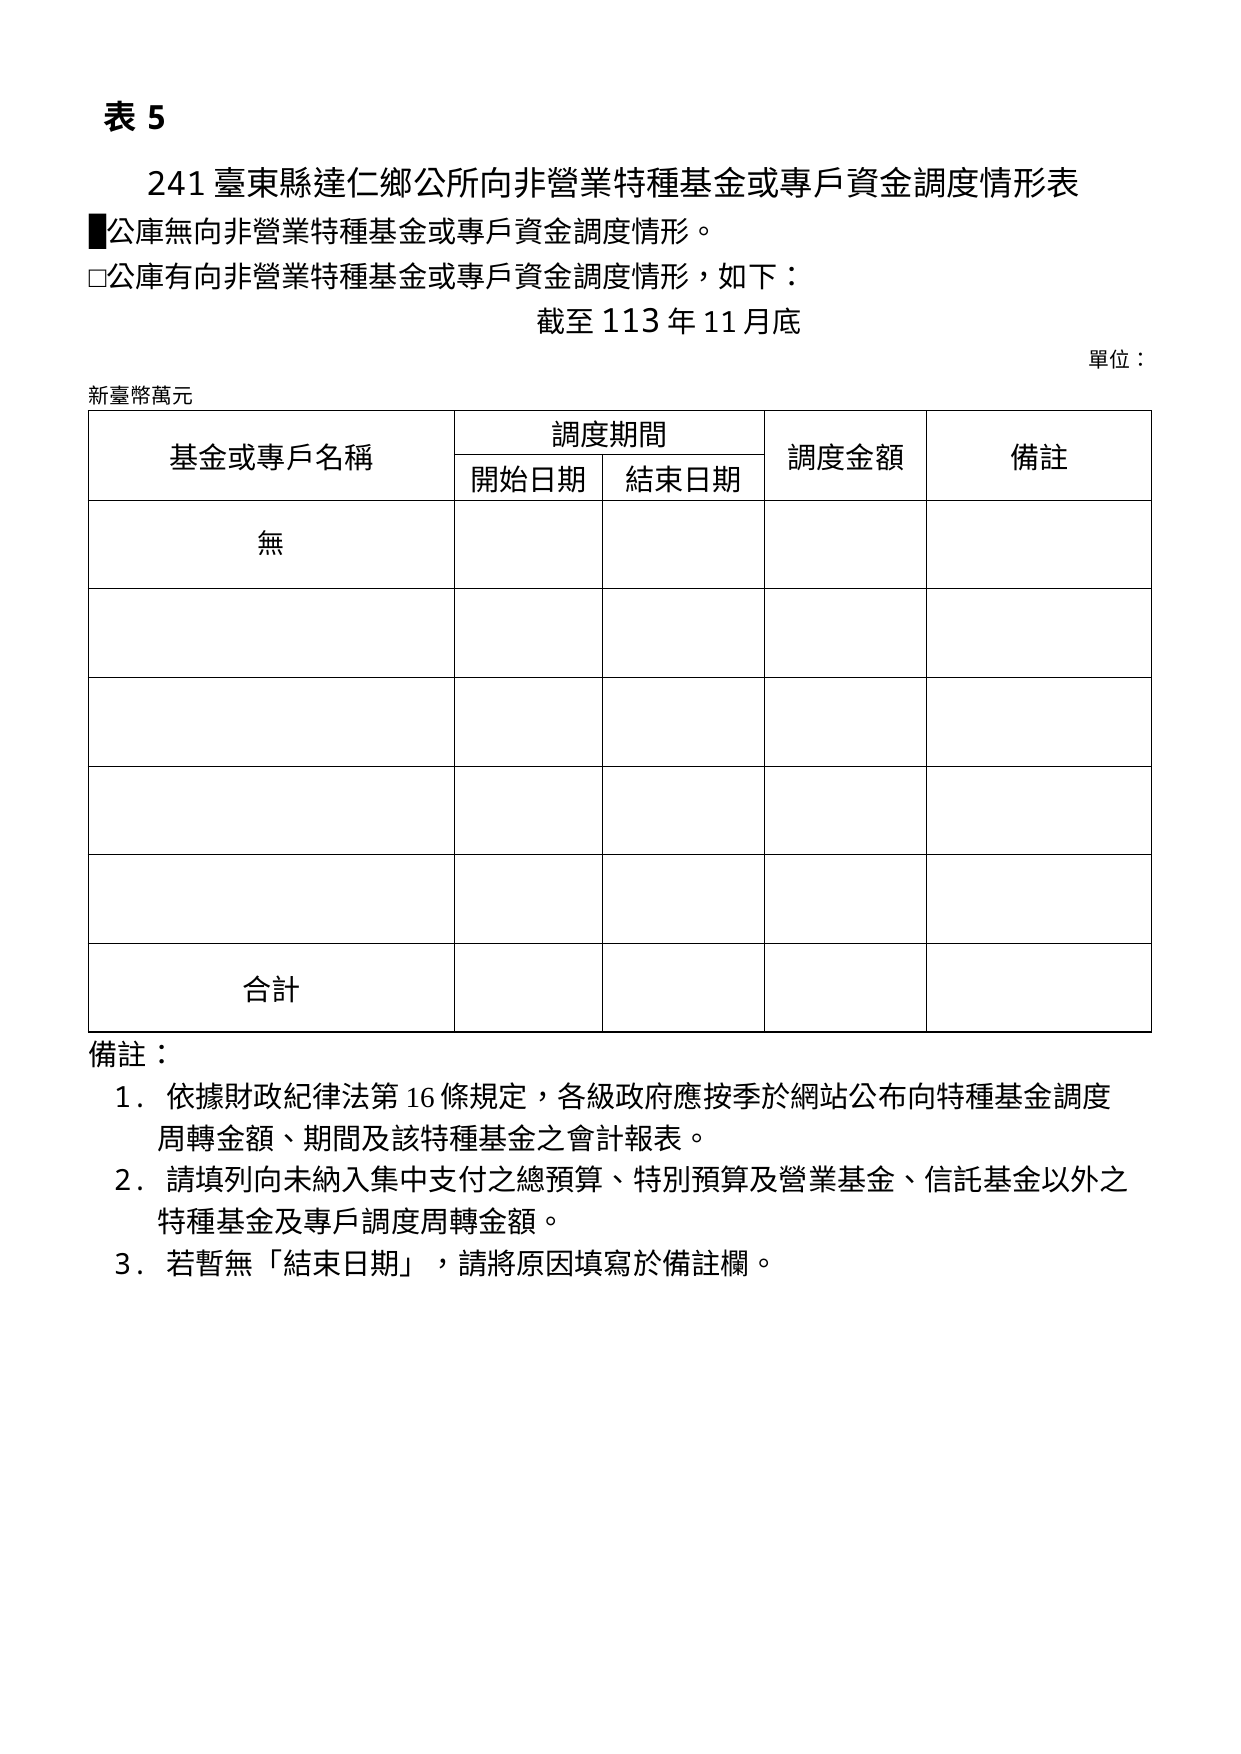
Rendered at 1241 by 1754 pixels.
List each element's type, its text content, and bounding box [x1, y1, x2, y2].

table_cell 合計 [89, 944, 454, 1031]
text 2. 請填列向未納入集中支付之總預算、特別預算及營業基金、信託基金以外之特種基金及專戶調度周轉金額。 [114, 1157, 1137, 1241]
table_cell [603, 501, 764, 588]
table_cell [455, 944, 602, 1031]
table_cell [927, 501, 1151, 588]
text 截至113年11月底 [89, 304, 1137, 339]
text █公庫無向非營業特種基金或專戶資金調度情形。 [89, 214, 1137, 250]
table_cell [603, 589, 764, 677]
table_cell [455, 589, 602, 677]
text 備註： [88, 1033, 1137, 1074]
table_cell [927, 678, 1151, 766]
table_cell [927, 855, 1151, 943]
table_cell [603, 678, 764, 766]
table_cell 開始日期 [455, 455, 602, 499]
table_cell [89, 589, 454, 677]
table_cell [765, 589, 926, 677]
text 241臺東縣達仁鄉公所向非營業特種基金或專戶資金調度情形表 [89, 162, 1137, 204]
table_cell [455, 678, 602, 766]
table_header 備註 [927, 411, 1151, 499]
table_cell [455, 855, 602, 943]
table_cell 無 [89, 501, 454, 588]
table_header 基金或專戶名稱 [89, 411, 454, 499]
table_cell [455, 767, 602, 854]
table_cell [927, 767, 1151, 854]
table_cell [765, 501, 926, 588]
table_cell [765, 678, 926, 766]
table_cell [603, 855, 764, 943]
table_cell [603, 767, 764, 854]
table_cell 結束日期 [603, 455, 764, 499]
table_cell [89, 767, 454, 854]
text □公庫有向非營業特種基金或專戶資金調度情形，如下： [89, 259, 1137, 295]
table_header 調度期間 [455, 411, 764, 454]
table_cell [927, 944, 1151, 1031]
table_cell [765, 944, 926, 1031]
table_cell [89, 855, 454, 943]
text 3. 若暫無「結束日期」，請將原因填寫於備註欄。 [114, 1241, 1137, 1282]
table_cell [765, 767, 926, 854]
table_cell [455, 501, 602, 588]
text 1. 依據財政紀律法第16條規定，各級政府應按季於網站公布向特種基金調度周轉金額、期間及該特種基金之會計報表。 [114, 1074, 1137, 1157]
text 單位：新臺幣萬元 [89, 339, 1137, 410]
table_cell [603, 944, 764, 1031]
table_cell [89, 678, 454, 766]
table_header 調度金額 [765, 411, 926, 499]
table_cell [927, 589, 1151, 677]
table_cell [765, 855, 926, 943]
